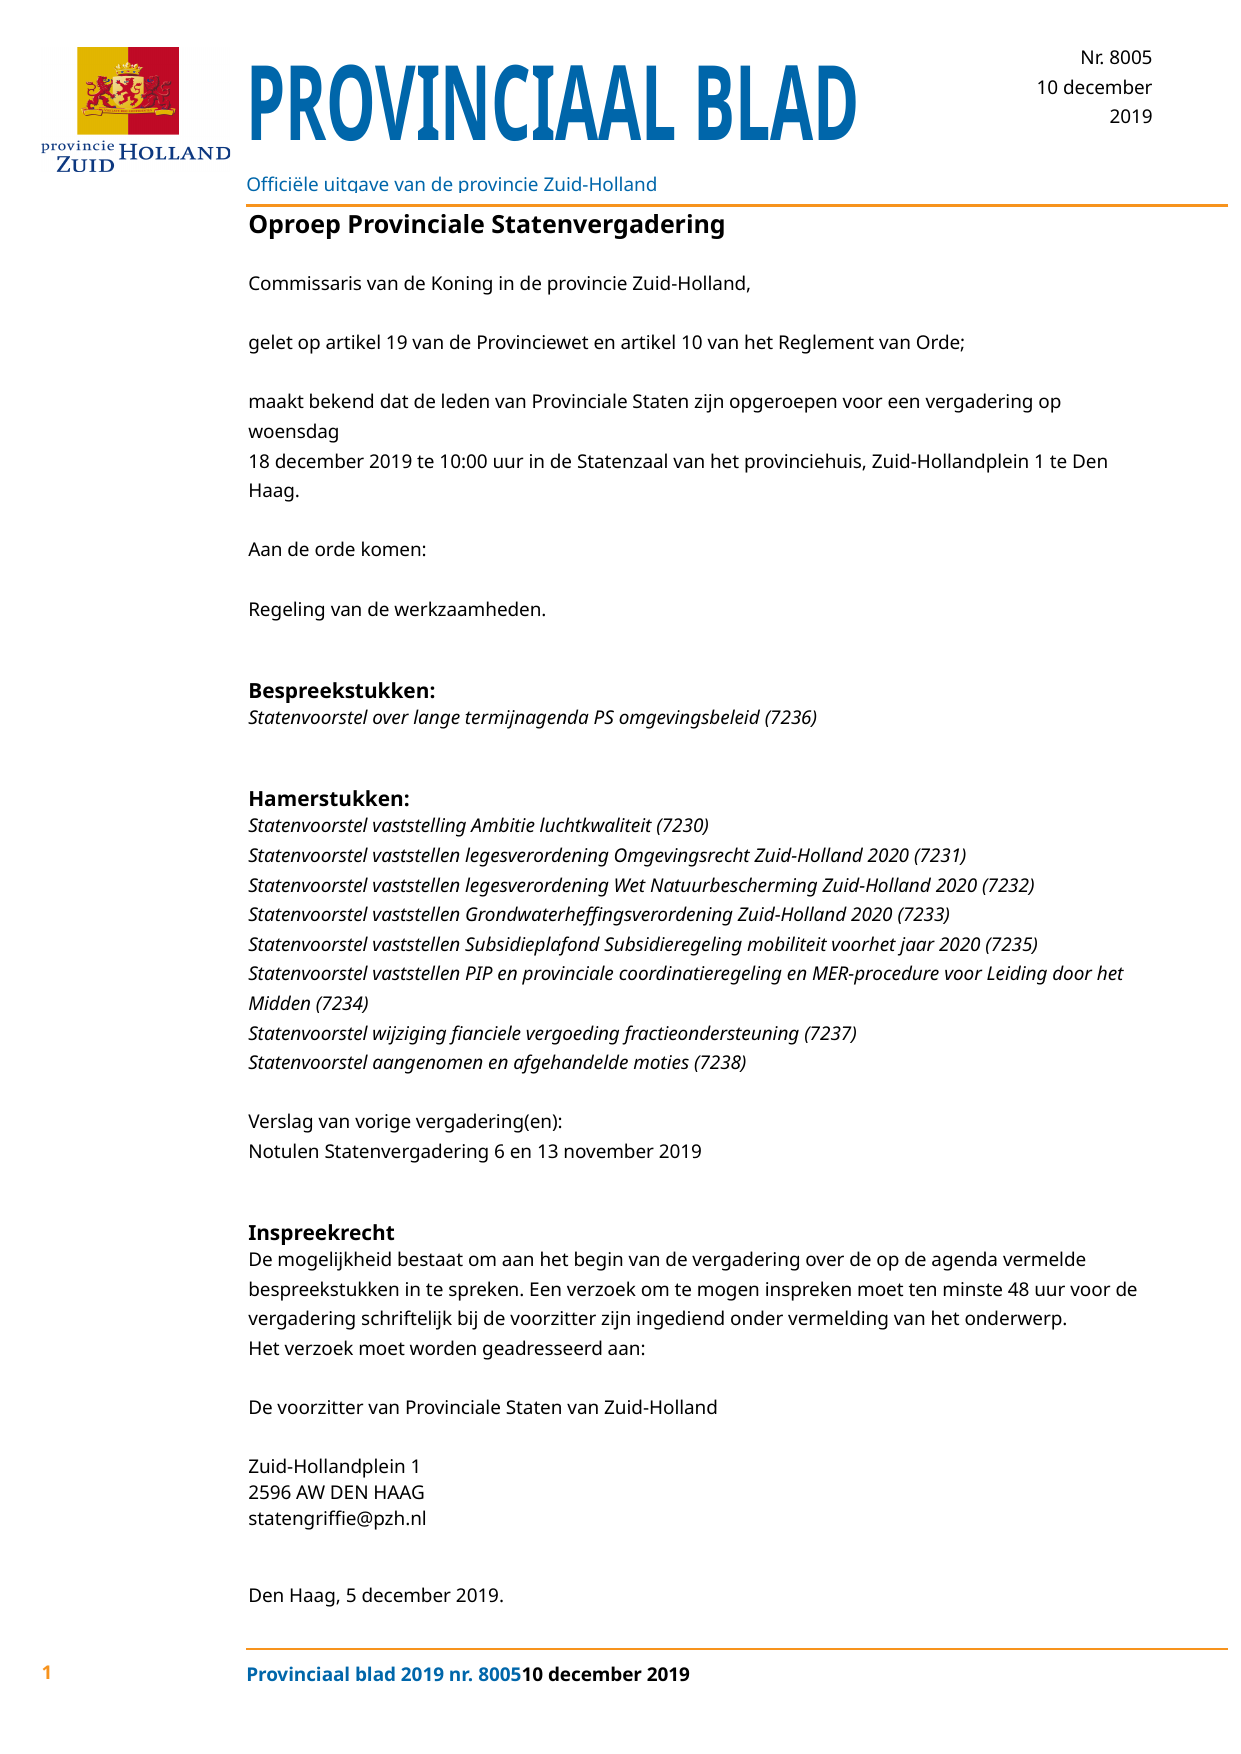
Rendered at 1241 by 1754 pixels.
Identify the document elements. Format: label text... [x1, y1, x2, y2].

text Regeling van de werkzaamheden. [248, 596, 1152, 621]
text Commissaris van de Koning in de provincie Zuid-Holland, [248, 270, 1152, 296]
text Inspreekrecht [248, 1218, 1152, 1246]
text Statenvoorstel vaststellen PIP en provinciale coordinatieregeling en MER-procedure voor Leiding door het Midden (7234) [248, 961, 1152, 1016]
text Statenvoorstel wijziging fianciele vergoeding fractieondersteuning (7237) [248, 1020, 1152, 1045]
text 2596 AW DEN HAAG [248, 1479, 1152, 1505]
text Zuid-Hollandplein 1 [248, 1453, 1152, 1479]
text Verslag van vorige vergadering(en): [248, 1108, 1152, 1134]
text maakt bekend dat de leden van Provinciale Staten zijn opgeroepen voor een vergadering op woensdag [248, 389, 1152, 444]
text De voorzitter van Provinciale Staten van Zuid-Holland [248, 1394, 1152, 1420]
text Statenvoorstel vaststellen Grondwaterheffingsverordening Zuid-Holland 2020 (7233) [248, 901, 1152, 927]
text statengriffie@pzh.nl [248, 1505, 1152, 1531]
text Statenvoorstel vaststelling Ambitie luchtkwaliteit (7230) [248, 813, 1152, 838]
text Bespreekstukken: [248, 676, 1152, 704]
text Statenvoorstel vaststellen legesverordening Wet Natuurbescherming Zuid-Holland 2020 (7232) [248, 872, 1152, 897]
text De mogelijkheid bestaat om aan het begin van de vergadering over de op de agenda vermelde bespreekstukken in te spreken. Een verzoek om te mogen inspreken moet ten minste 48 uur voor de vergadering schriftelijk bij de voorzitter zijn ingediend onder vermelding van het onderwerp. [248, 1246, 1152, 1331]
text Oproep Provinciale Statenvergadering [248, 207, 1152, 241]
text Notulen Statenvergadering 6 en 13 november 2019 [248, 1138, 1152, 1164]
text 18 december 2019 te 10:00 uur in de Statenzaal van het provinciehuis, Zuid-Hollandplein 1 te Den Haag. [248, 448, 1152, 503]
text gelet op artikel 19 van de Provinciewet en artikel 10 van het Reglement van Orde; [248, 329, 1152, 355]
text Het verzoek moet worden geadresseerd aan: [248, 1335, 1152, 1361]
text Hamerstukken: [248, 784, 1152, 813]
text Statenvoorstel vaststellen Subsidieplafond Subsidieregeling mobiliteit voorhet jaar 2020 (7235) [248, 931, 1152, 957]
text Statenvoorstel aangenomen en afgehandelde moties (7238) [248, 1049, 1152, 1075]
text Statenvoorstel vaststellen legesverordening Omgevingsrecht Zuid-Holland 2020 (7231) [248, 842, 1152, 868]
text Statenvoorstel over lange termijnagenda PS omgevingsbeleid (7236) [248, 704, 1152, 730]
picture [41, 47, 231, 172]
text Aan de orde komen: [248, 537, 1152, 562]
text Den Haag, 5 december 2019. [248, 1582, 1152, 1608]
